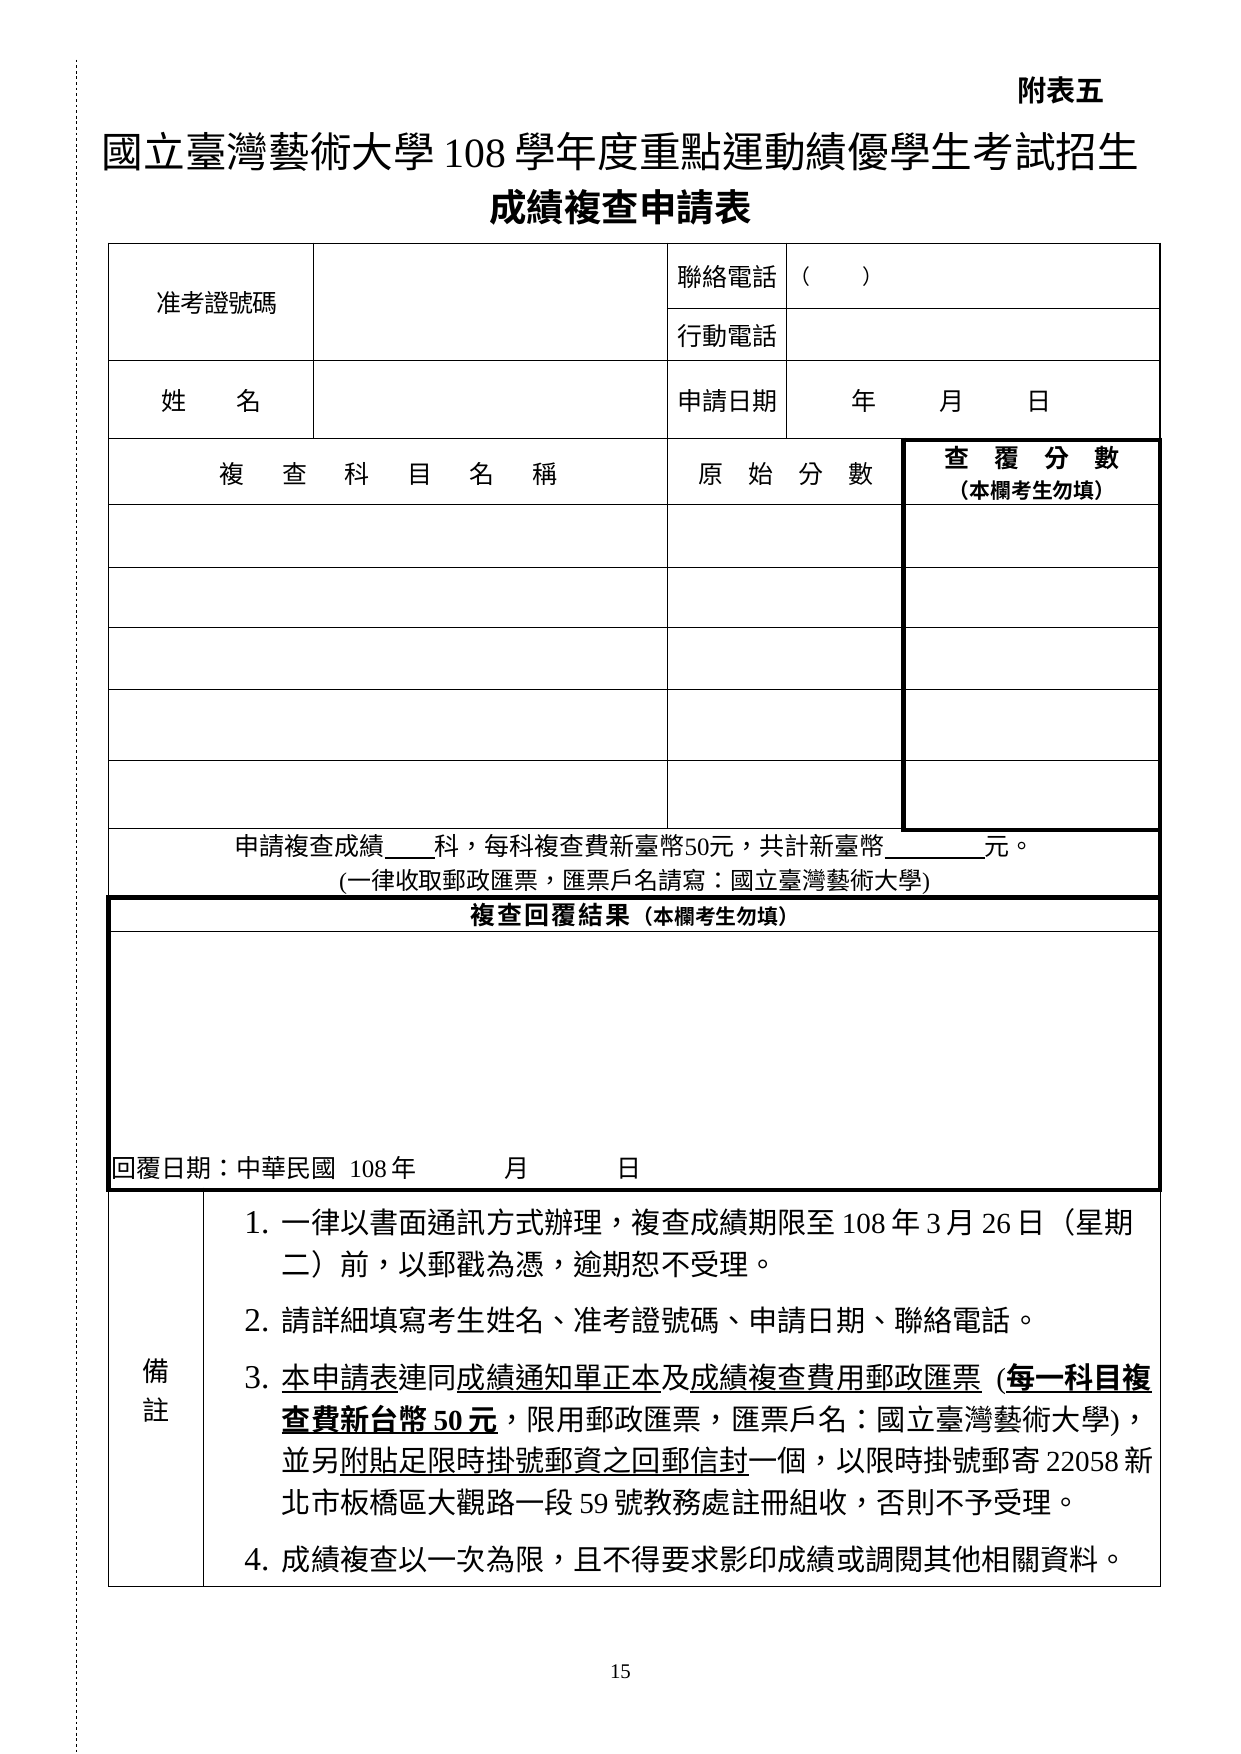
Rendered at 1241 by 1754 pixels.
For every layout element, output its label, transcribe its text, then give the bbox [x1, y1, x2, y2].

table_cell 申請複查成績 科，每科複查費新臺幣50元，共計新臺幣 元。 (一律收取郵政匯票，匯票戶名請寫：國立臺灣藝術大學) [109, 829, 1158, 895]
table_cell 原 始 分 數 [668, 439, 901, 503]
table_cell [109, 628, 667, 689]
table_cell [906, 505, 1158, 567]
table_cell 回覆日期：中華民國 108年 月 日 [111, 932, 1158, 1188]
table_cell [314, 361, 667, 437]
table_header 准考證號碼 [109, 244, 313, 360]
table_cell [668, 505, 901, 567]
table_cell [109, 761, 667, 827]
table_cell [906, 568, 1158, 627]
table_cell 複 查 科 目 名 稱 [109, 439, 667, 503]
table_cell [109, 568, 667, 627]
table_cell 年 月 日 [787, 361, 1159, 437]
table_cell 一律以書面通訊方式辦理，複查成績期限至108年3月26日（星期二）前，以郵戳為憑，逾期恕不受理。 請詳細填寫考生姓名、准考證號碼、申請日期、聯絡電話。 本申請表連同成績通知單正本及成績複查費用郵政匯票 (每一科目複查費新台幣50元，限用郵政匯票，匯票戶名：國立臺灣藝術大學)，並另附貼足限時掛號郵資之回郵信封一個，以限時掛號郵寄22058新北市板橋區大觀路一段59號教務處註冊組收，否則不予受理。 成績複查以一次為限，且不得要求影印成績或調閱其他相關資料。 [204, 1192, 1160, 1586]
text 國立臺灣藝術大學108學年度重點運動績優學生考試招生 [89, 134, 1152, 176]
table_cell 查 覆 分 數 （本欄考生勿填） [906, 442, 1158, 503]
table_cell [668, 761, 901, 827]
table_header [314, 244, 667, 360]
table_cell [787, 309, 1159, 360]
table_cell [906, 761, 1158, 827]
table_cell 備 註 [109, 1192, 203, 1586]
table_cell 複查回覆結果（本欄考生勿填） [111, 900, 1158, 931]
table_cell 姓 名 [109, 361, 313, 437]
text 成績複查申請表 [89, 188, 1152, 230]
table_cell 申請日期 [668, 361, 786, 437]
table_cell [906, 628, 1158, 689]
table_header （ ） [787, 244, 1159, 307]
table_cell [906, 690, 1158, 760]
table_cell [109, 505, 667, 567]
table_cell [109, 690, 667, 760]
table_cell 行動電話 [668, 309, 786, 360]
table_header 聯絡電話 [668, 244, 786, 307]
table_cell [668, 690, 901, 760]
table_cell [668, 568, 901, 627]
table_cell [668, 628, 901, 689]
